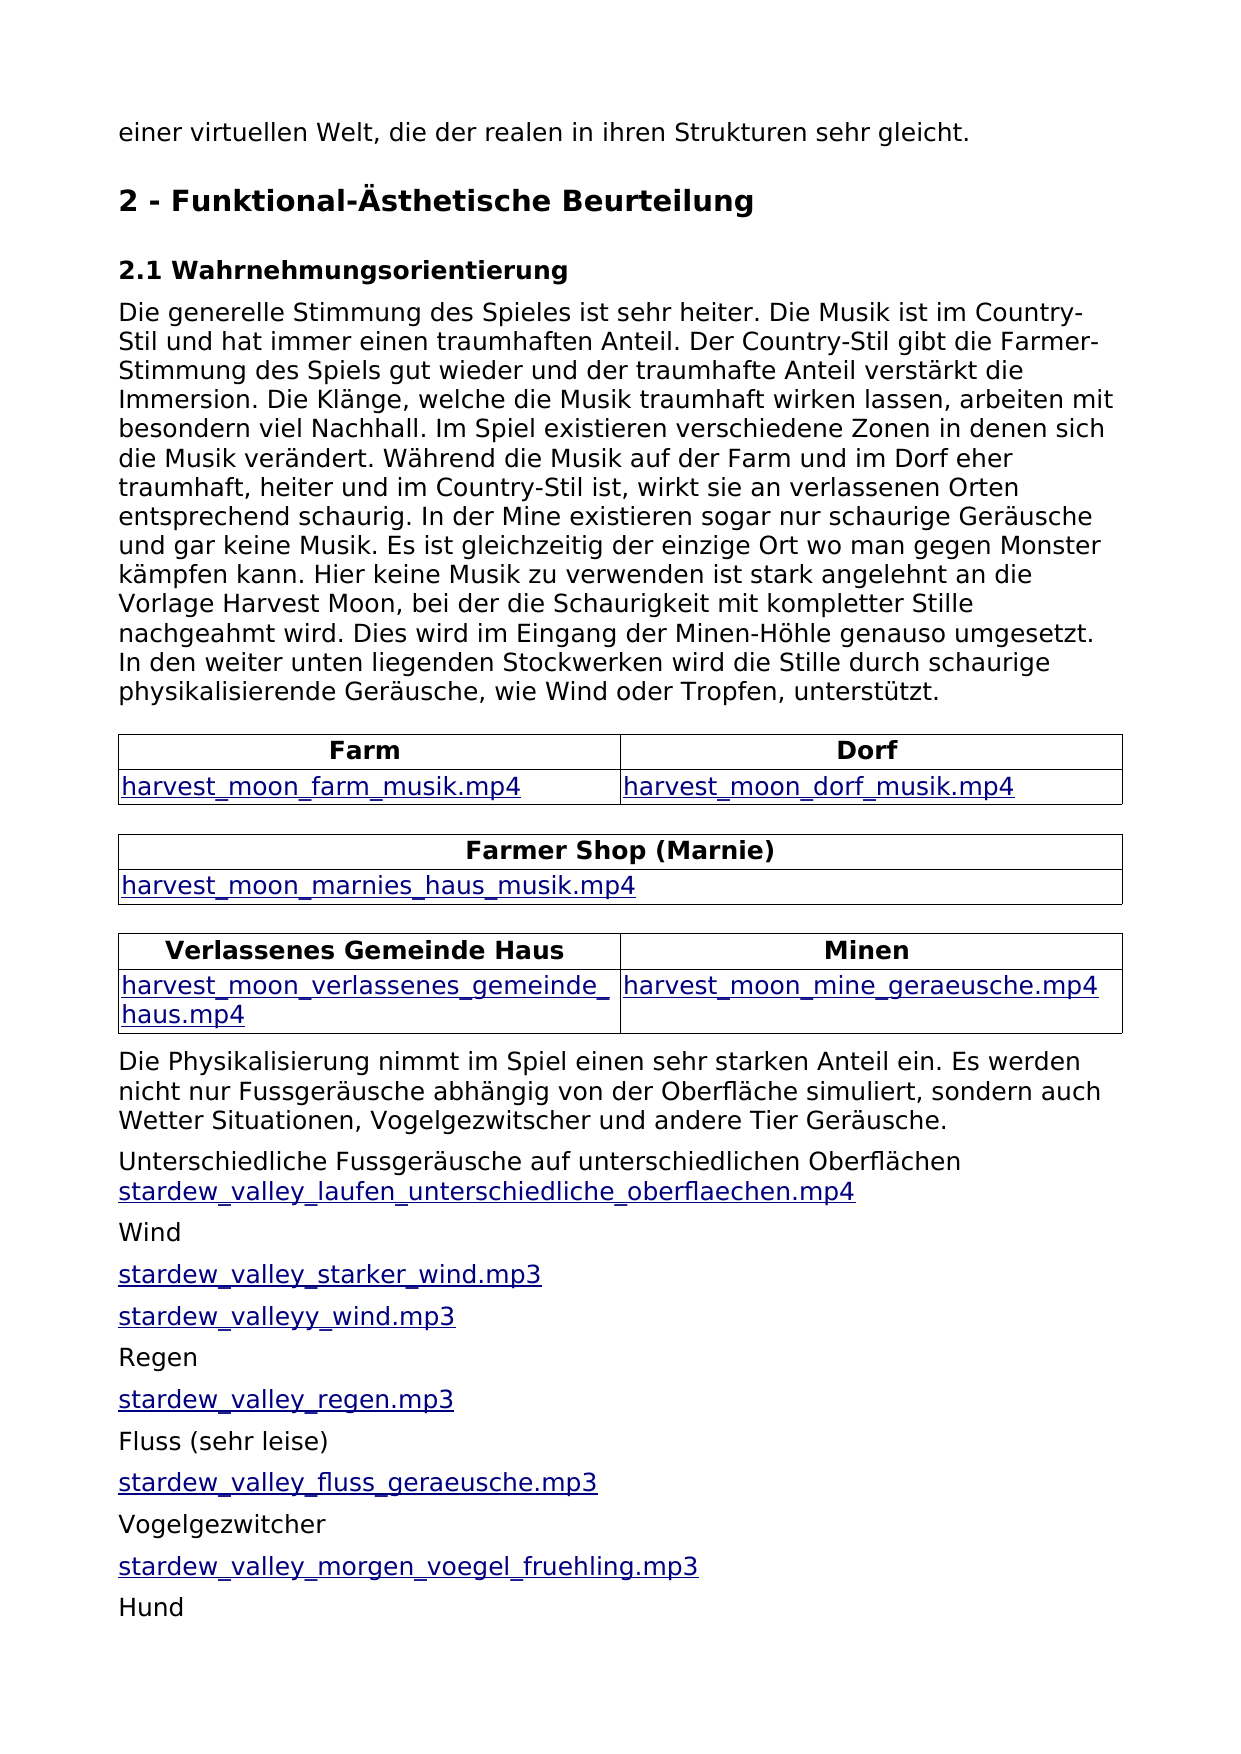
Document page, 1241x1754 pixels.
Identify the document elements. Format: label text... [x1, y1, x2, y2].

table_cell harvest_moon_marnies_haus_musik.mp4 [119, 870, 1122, 904]
subtitle 2 - Funktional-Ästhetische Beurteilung [118, 185, 1122, 219]
text Hund [118, 1593, 1122, 1623]
text Wind [118, 1218, 1122, 1248]
text Unterschiedliche Fussgeräusche auf unterschiedlichen Oberflächen stardew_valley_laufen_unterschiedliche_oberflaechen.mp4 [118, 1148, 1122, 1206]
text stardew_valley_regen.mp3 [118, 1385, 1122, 1414]
text stardew_valley_morgen_voegel_fruehling.mp3 [118, 1552, 1122, 1581]
text stardew_valley_starker_wind.mp3 [118, 1260, 1122, 1289]
text Fluss (sehr leise) [118, 1427, 1122, 1456]
table_header Farmer Shop (Marnie) [119, 835, 1122, 868]
text stardew_valleyy_wind.mp3 [118, 1302, 1122, 1331]
text Vogelgezwitcher [118, 1510, 1122, 1539]
table_header Minen [621, 934, 1122, 968]
text Die Physikalisierung nimmt im Spiel einen sehr starken Anteil ein. Es werden nicht nur Fussgeräusche abhängig von der Oberfläche simuliert, sondern auch Wetter Situationen, Vogelgezwitscher und andere Tier Geräusche. [118, 1048, 1122, 1135]
text stardew_valley_fluss_geraeusche.mp3 [118, 1468, 1122, 1498]
table_header Farm [119, 735, 620, 769]
table_cell harvest_moon_dorf_musik.mp4 [621, 770, 1122, 804]
table_cell harvest_moon_farm_musik.mp4 [119, 770, 620, 804]
table_header Dorf [621, 735, 1122, 769]
subtitle 2.1 Wahrnehmungsorientierung [118, 256, 1122, 285]
table_cell harvest_moon_mine_geraeusche.mp4 [621, 970, 1122, 1033]
text Regen [118, 1343, 1122, 1373]
text Die generelle Stimmung des Spieles ist sehr heiter. Die Musik ist im Country-Stil und hat immer einen traumhaften Anteil. Der Country-Stil gibt die Farmer-Stimmung des Spiels gut wieder und der traumhafte Anteil verstärkt die Immersion. Die Klänge, welche die Musik traumhaft wirken lassen, arbeiten mit besondern viel Nachhall. Im Spiel existieren verschiedene Zonen in denen sich die Musik verändert. Während die Musik auf der Farm und im Dorf eher traumhaft, heiter und im Country-Stil ist, wirkt sie an verlassenen Orten entsprechend schaurig. In der Mine existieren sogar nur schaurige Geräusche und gar keine Musik. Es ist gleichzeitig der einzige Ort wo man gegen Monster kämpfen kann. Hier keine Musik zu verwenden ist stark angelehnt an die Vorlage Harvest Moon, bei der die Schaurigkeit mit kompletter Stille nachgeahmt wird. Dies wird im Eingang der Minen-Höhle genauso umgesetzt. In den weiter unten liegenden Stockwerken wird die Stille durch schaurige physikalisierende Geräusche, wie Wind oder Tropfen, unterstützt. [118, 298, 1122, 706]
text einer virtuellen Welt, die der realen in ihren Strukturen sehr gleicht. [118, 118, 1122, 147]
table_header Verlassenes Gemeinde Haus [119, 934, 620, 968]
table_cell harvest_moon_verlassenes_gemeinde_haus.mp4 [119, 970, 620, 1033]
